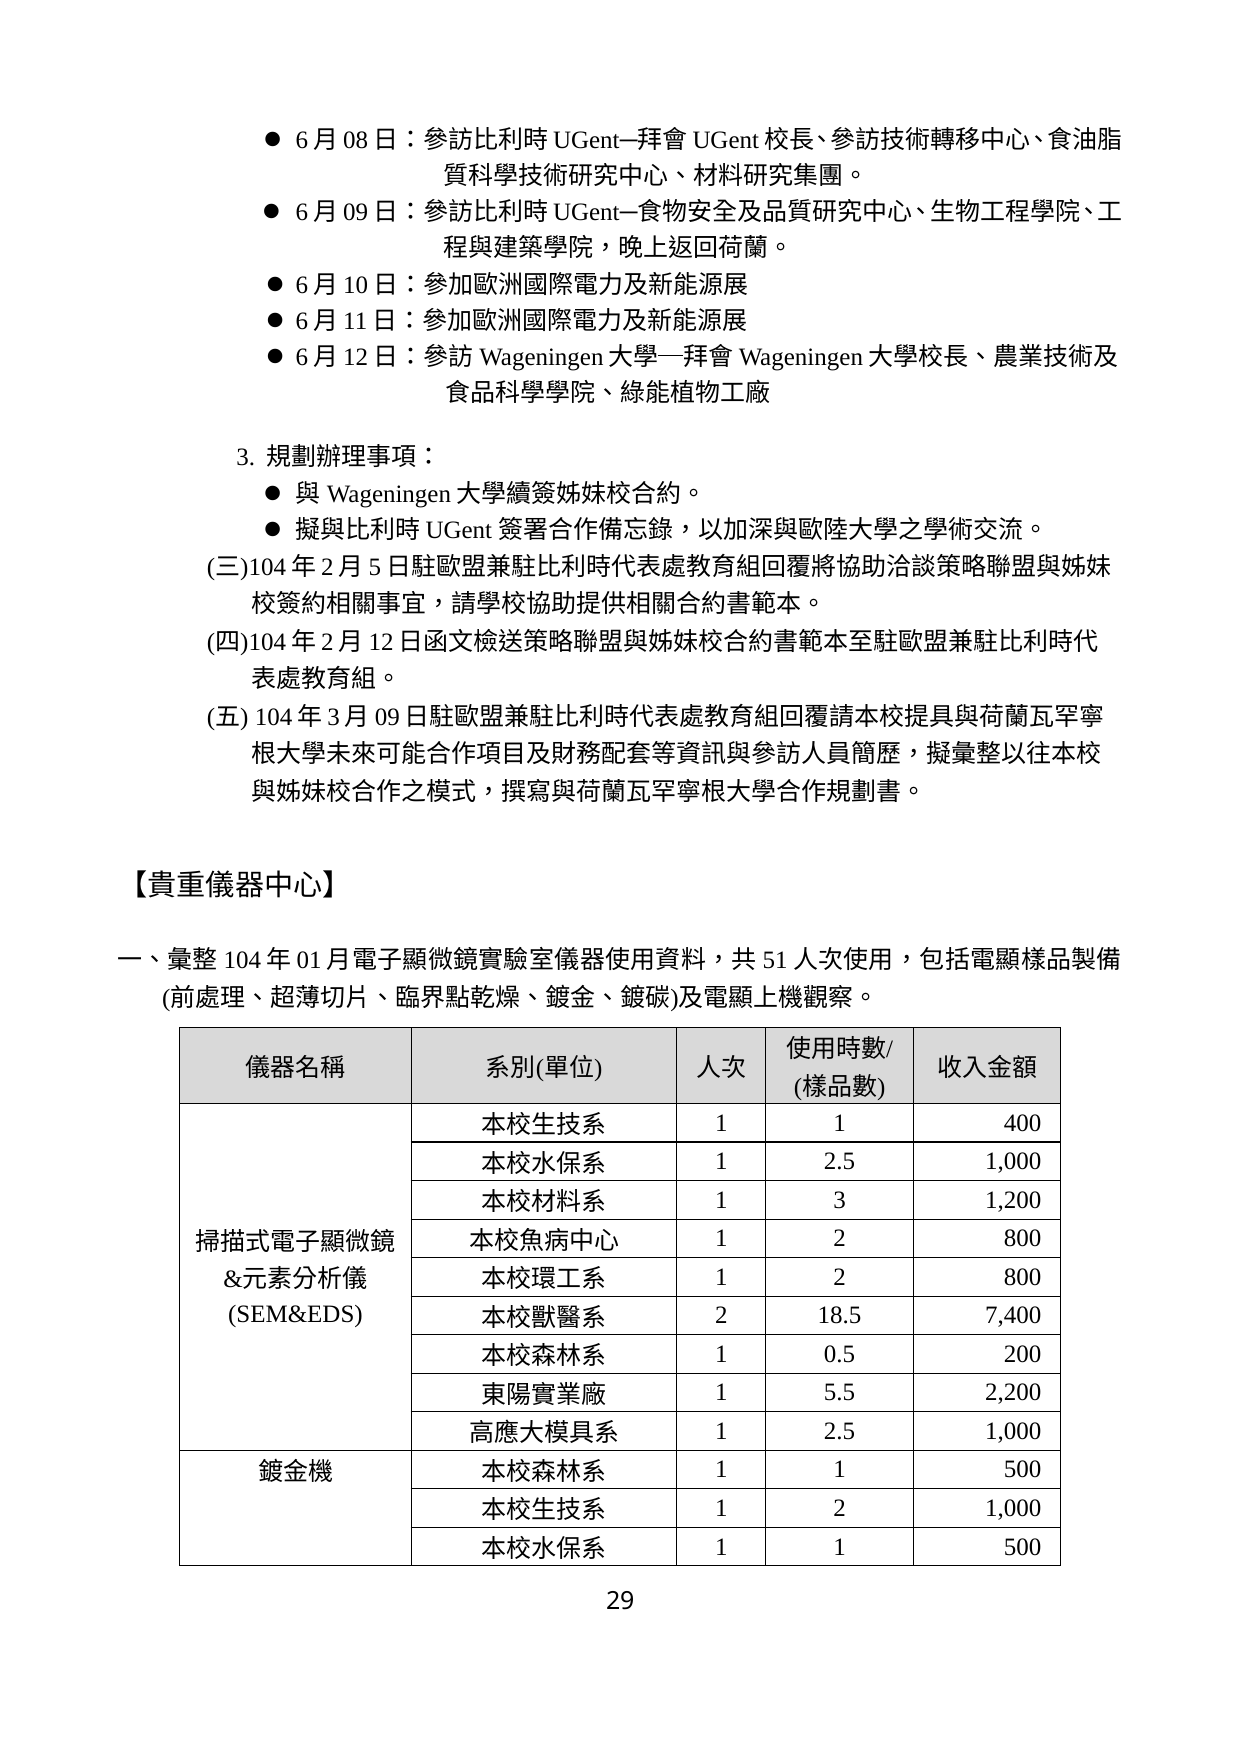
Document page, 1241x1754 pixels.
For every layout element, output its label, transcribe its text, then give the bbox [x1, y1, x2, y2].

list 6月11日：參加歐洲國際電力及新能源展 [266, 300, 1122, 337]
list 6月08日：參訪比利時UGent─拜會UGent校長、參訪技術轉移中心、食油脂質科學技術研究中心、材料研究集團。 [263, 119, 1122, 192]
table_cell 本校水保系 [412, 1143, 676, 1180]
table_cell 18.5 [766, 1297, 913, 1334]
table_cell 2 [766, 1220, 913, 1257]
table_cell 800 [914, 1220, 1060, 1257]
list 與 Wageningen大學續簽姊妹校合約。 [263, 473, 1122, 509]
table_cell 本校材料系 [412, 1181, 676, 1218]
table_cell 高應大模具系 [412, 1412, 676, 1450]
text (五) 104年3月09日駐歐盟兼駐比利時代表處教育組回覆請本校提具與荷蘭瓦罕寧根大學未來可能合作項目及財務配套等資訊與參訪人員簡歷，擬彙整以往本校與姊妹校合作之模式，撰寫與荷蘭瓦罕寧根大學合作規劃書。 [207, 696, 1122, 808]
table_cell 2,200 [914, 1374, 1060, 1411]
list 擬與比利時UGent 簽署合作備忘錄，以加深與歐陸大學之學術交流。 [263, 509, 1122, 546]
table_header 使用時數/(樣品數) [766, 1028, 913, 1103]
table_cell 500 [914, 1528, 1060, 1565]
table_cell 2 [677, 1297, 765, 1334]
table_cell 2 [766, 1489, 913, 1527]
table_cell 1 [766, 1451, 913, 1488]
text 一、彙整104年01月電子顯微鏡實驗室儀器使用資料，共51人次使用，包括電顯樣品製備(前處理、超薄切片、臨界點乾燥、鍍金、鍍碳)及電顯上機觀察。 [117, 939, 1122, 1014]
table_header 收入金額 [914, 1028, 1060, 1103]
table_cell 1 [677, 1489, 765, 1527]
table_cell 本校獸醫系 [412, 1297, 676, 1334]
table_cell 2 [766, 1258, 913, 1296]
table_cell 5.5 [766, 1374, 913, 1411]
text (四)104年2月12日函文檢送策略聯盟與姊妹校合約書範本至駐歐盟兼駐比利時代表處教育組。 [207, 621, 1122, 696]
table_cell 1,000 [914, 1412, 1060, 1450]
table_cell 鍍金機 [180, 1451, 411, 1565]
table_cell 1 [677, 1412, 765, 1450]
table_cell 掃描式電子顯微鏡&元素分析儀(SEM&EDS) [180, 1104, 411, 1450]
table_cell 本校森林系 [412, 1335, 676, 1373]
text 【貴重儀器中心】 [118, 846, 1122, 921]
table_cell 1 [677, 1220, 765, 1257]
table_cell 1 [766, 1528, 913, 1565]
table_cell 1 [677, 1374, 765, 1411]
table_header 系別(單位) [412, 1028, 676, 1103]
table_cell 3 [766, 1181, 913, 1218]
table_cell 800 [914, 1258, 1060, 1296]
table_cell 本校水保系 [412, 1528, 676, 1565]
table_cell 500 [914, 1451, 1060, 1488]
table_cell 本校魚病中心 [412, 1220, 676, 1257]
list 6月09日：參訪比利時UGent─食物安全及品質研究中心、生物工程學院、工程與建築學院，晚上返回荷蘭。 [262, 192, 1122, 264]
list 6月10日：參加歐洲國際電力及新能源展 [266, 264, 1122, 300]
list 6月12日：參訪 Wageningen大學─拜會Wageningen大學校長、農業技術及食品科學學院、綠能植物工廠 [266, 337, 1122, 409]
table_cell 2.5 [766, 1143, 913, 1180]
table_cell 1 [677, 1143, 765, 1180]
table_cell 本校森林系 [412, 1451, 676, 1488]
list 規劃辦理事項： [236, 437, 1122, 473]
table_cell 1 [766, 1104, 913, 1141]
table_cell 7,400 [914, 1297, 1060, 1334]
table_header 人次 [677, 1028, 765, 1103]
table_cell 本校環工系 [412, 1258, 676, 1296]
table_cell 1 [677, 1258, 765, 1296]
table_cell 1 [677, 1104, 765, 1141]
text (三)104年2月5日駐歐盟兼駐比利時代表處教育組回覆將協助洽談策略聯盟與姊妹校簽約相關事宜，請學校協助提供相關合約書範本。 [207, 546, 1122, 621]
table_cell 1,000 [914, 1489, 1060, 1527]
table_cell 1 [677, 1335, 765, 1373]
table_cell 2.5 [766, 1412, 913, 1450]
table_cell 1,200 [914, 1181, 1060, 1218]
table_cell 200 [914, 1335, 1060, 1373]
table_cell 400 [914, 1104, 1060, 1141]
table_cell 0.5 [766, 1335, 913, 1373]
table_cell 本校生技系 [412, 1104, 676, 1141]
table_cell 1 [677, 1528, 765, 1565]
table_cell 1 [677, 1181, 765, 1218]
table_cell 1,000 [914, 1143, 1060, 1180]
table_header 儀器名稱 [180, 1028, 411, 1103]
table_cell 東陽實業廠 [412, 1374, 676, 1411]
table_cell 本校生技系 [412, 1489, 676, 1527]
table_cell 1 [677, 1451, 765, 1488]
